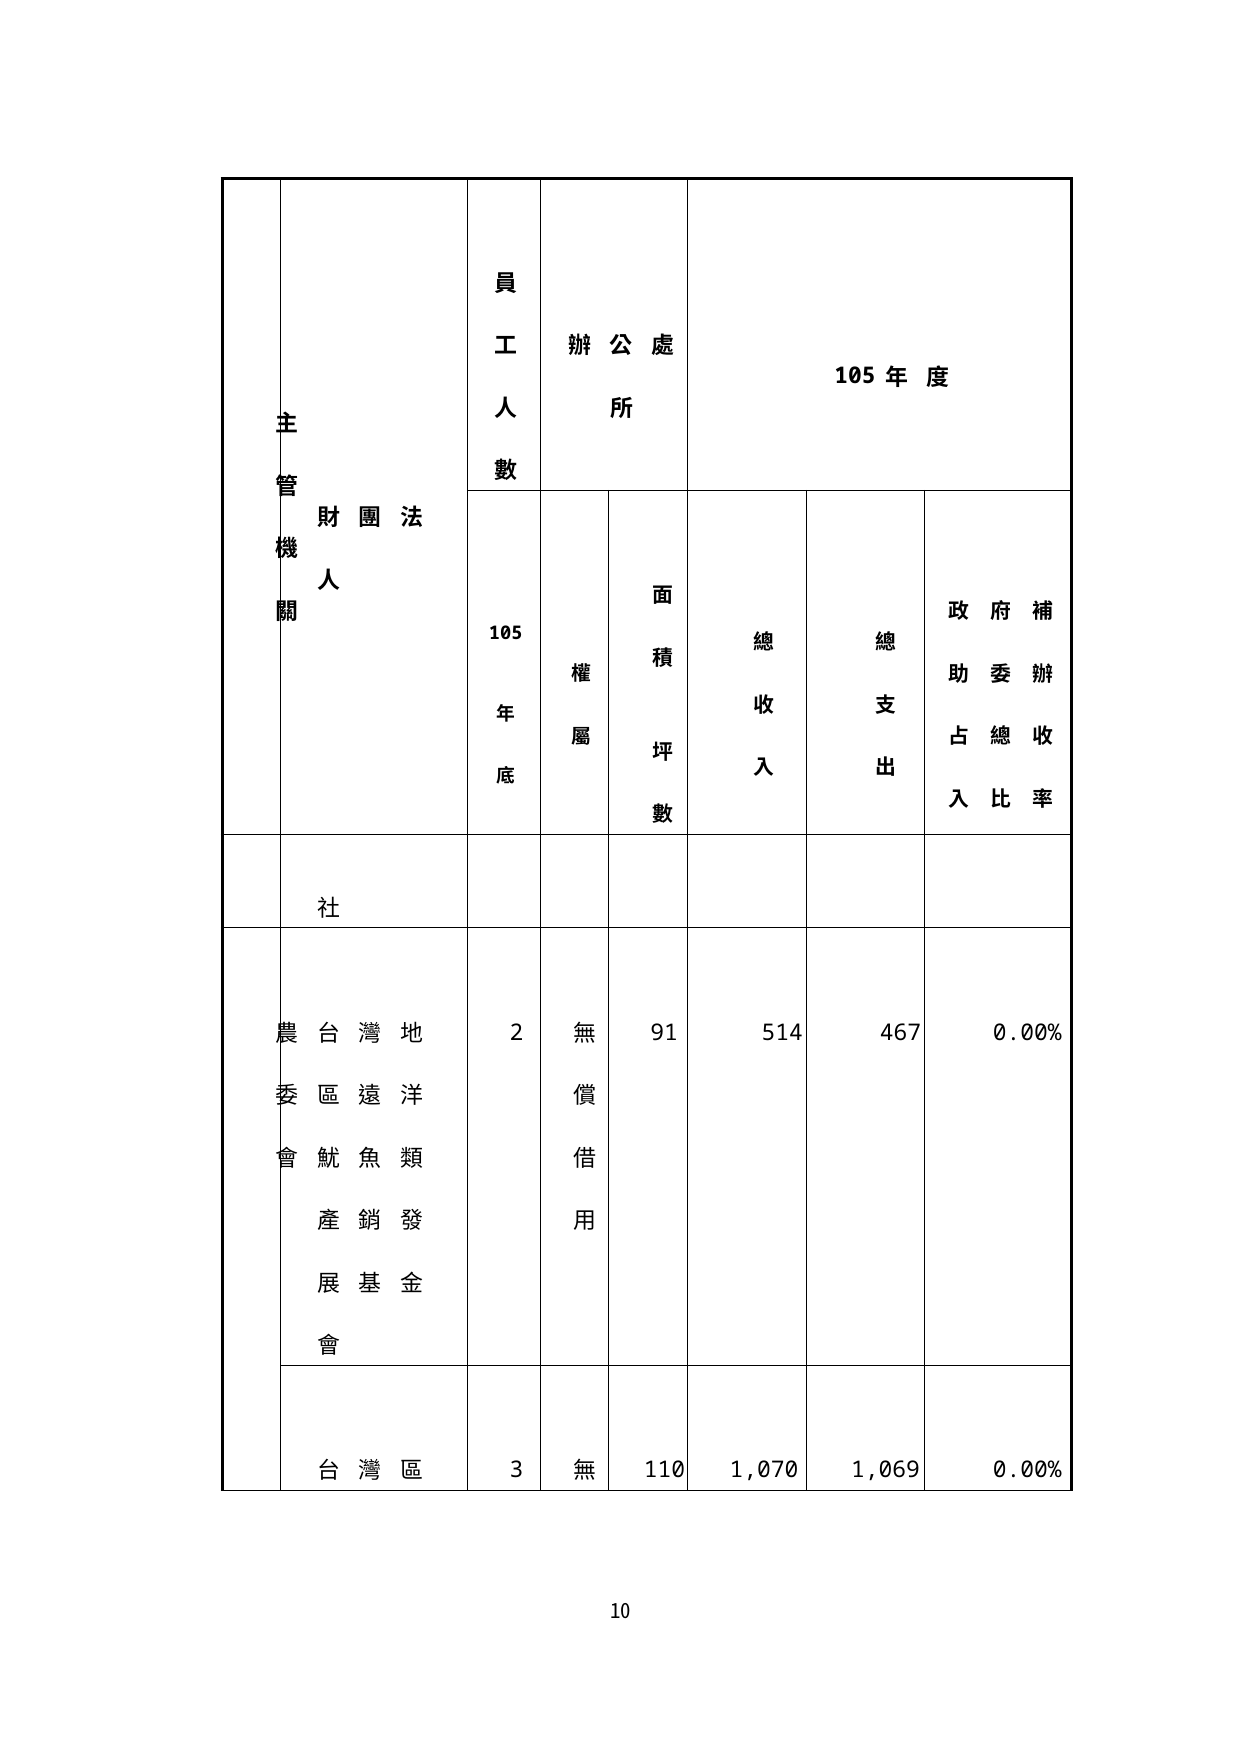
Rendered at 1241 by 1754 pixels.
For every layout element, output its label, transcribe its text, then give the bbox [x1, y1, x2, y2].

table_cell 無 [541, 1366, 608, 1490]
table_cell 91 [609, 928, 687, 1365]
table_cell 總收入 [688, 491, 806, 833]
table_cell 權屬 [541, 491, 608, 833]
table_cell 總支出 [807, 491, 924, 833]
table_cell [468, 835, 540, 927]
table_cell 1,069 [807, 1366, 924, 1490]
table_header 員工人數 [468, 180, 540, 490]
table_cell 經濟部 [224, 835, 280, 927]
table_header 財團法人 [281, 180, 467, 833]
table_cell [609, 835, 687, 927]
table_cell [925, 835, 1070, 927]
table_cell 1,070 [688, 1366, 806, 1490]
table_cell 欣然氣體燃料事業研究服務社 [281, 835, 467, 927]
table_cell 台灣區 [281, 1366, 467, 1490]
table_cell 3 [468, 1366, 540, 1490]
table_cell 514 [688, 928, 806, 1365]
table_cell [807, 835, 924, 927]
table_cell 110 [609, 1366, 687, 1490]
table_header 主管機關 [224, 180, 280, 833]
table_cell 2 [468, 928, 540, 1365]
table_cell [541, 835, 608, 927]
table_header 辦公處所 [541, 180, 687, 490]
table_cell 0.00% [925, 928, 1070, 1365]
table_cell 政府補助委辦占總收入比率 [925, 491, 1070, 833]
table_cell 105 年底 [468, 491, 540, 833]
table_cell 0.00% [925, 1366, 1070, 1490]
table_cell [688, 835, 806, 927]
table_cell 面積 坪數 [609, 491, 687, 833]
table_cell 467 [807, 928, 924, 1365]
table_cell 無償 借用 [541, 928, 608, 1365]
table_cell 農委會 [224, 928, 280, 1490]
table_header 105年度 [688, 180, 1070, 490]
table_cell 台灣地區遠洋魷魚類產銷發展基金會 [281, 928, 467, 1365]
